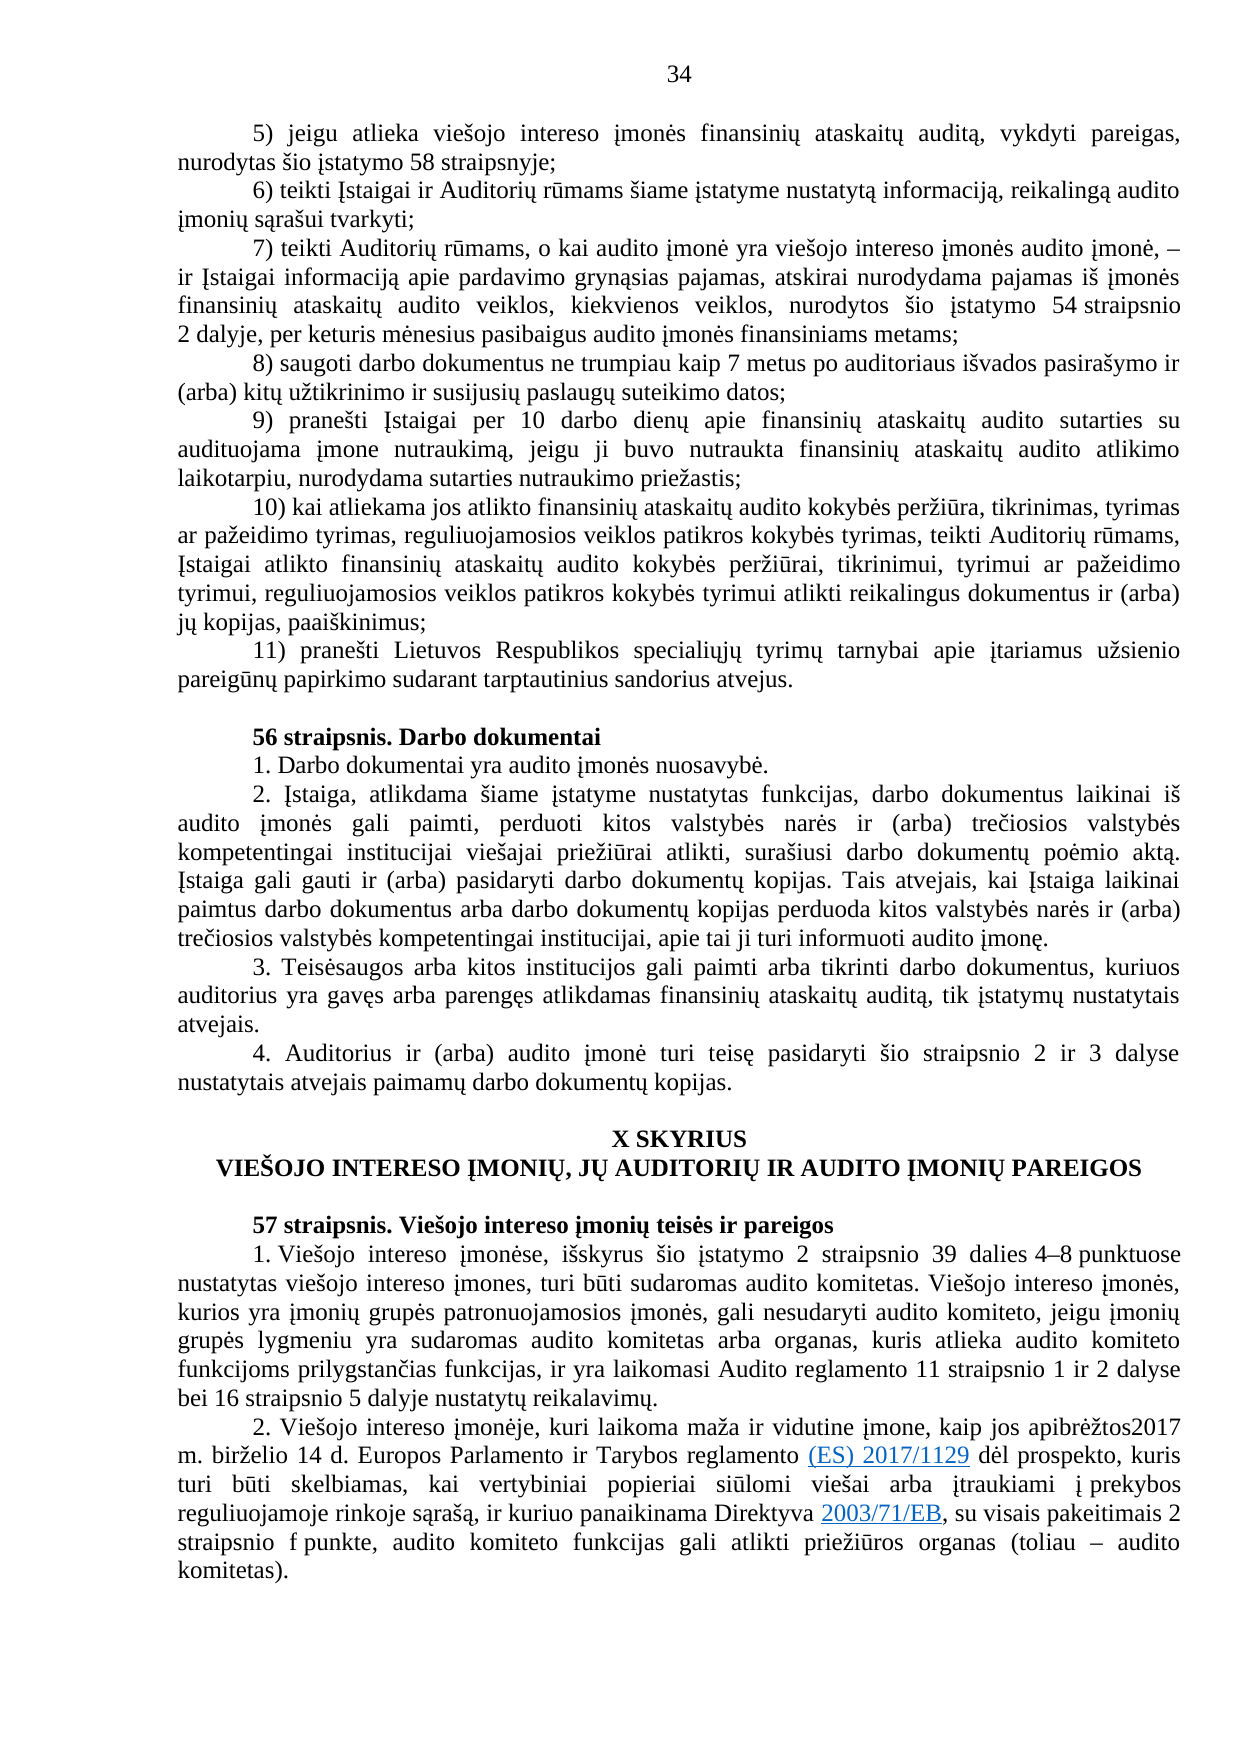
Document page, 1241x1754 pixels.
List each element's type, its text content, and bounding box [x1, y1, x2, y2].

text VIEŠOJO INTERESO ĮMONIŲ, JŲ AUDITORIŲ IR AUDITO ĮMONIŲ PAREIGOS [177, 1153, 1181, 1182]
text 3. Teisėsaugos arba kitos institucijos gali paimti arba tikrinti darbo dokumentus, kuriuos auditorius yra gavęs arba parengęs atlikdamas finansinių ataskaitų auditą, tik įstatymų nustatytais atvejais. [177, 952, 1181, 1038]
text 10) kai atliekama jos atlikto finansinių ataskaitų audito kokybės peržiūra, tikrinimas, tyrimas ar pažeidimo tyrimas, reguliuojamosios veiklos patikros kokybės tyrimas, teikti Auditorių rūmams, Įstaigai atlikto finansinių ataskaitų audito kokybės peržiūrai, tikrinimui, tyrimui ar pažeidimo tyrimui, reguliuojamosios veiklos patikros kokybės tyrimui atlikti reikalingus dokumentus ir (arba) jų kopijas, paaiškinimus; [177, 492, 1181, 636]
text X SKYRIUS [177, 1124, 1181, 1153]
text 1. Darbo dokumentai yra audito įmonės nuosavybė. [177, 751, 1181, 779]
text 6) teikti Įstaigai ir Auditorių rūmams šiame įstatyme nustatytą informaciją, reikalingą audito įmonių sąrašui tvarkyti; [177, 176, 1181, 233]
text 9) pranešti Įstaigai per 10 darbo dienų apie finansinių ataskaitų audito sutarties su audituojama įmone nutraukimą, jeigu ji buvo nutraukta finansinių ataskaitų audito atlikimo laikotarpiu, nurodydama sutarties nutraukimo priežastis; [177, 406, 1181, 492]
text 4. Auditorius ir (arba) audito įmonė turi teisę pasidaryti šio straipsnio 2 ir 3 dalyse nustatytais atvejais paimamų darbo dokumentų kopijas. [177, 1038, 1181, 1096]
text 11) pranešti Lietuvos Respublikos specialiųjų tyrimų tarnybai apie įtariamus užsienio pareigūnų papirkimo sudarant tarptautinius sandorius atvejus. [177, 636, 1181, 693]
text 56 straipsnis. Darbo dokumentai [177, 722, 1181, 751]
text 5) jeigu atlieka viešojo intereso įmonės finansinių ataskaitų auditą, vykdyti pareigas, nurodytas šio įstatymo 58 straipsnyje; [177, 118, 1181, 176]
text 7) teikti Auditorių rūmams, o kai audito įmonė yra viešojo intereso įmonės audito įmonė, – ir Įstaigai informaciją apie pardavimo grynąsias pajamas, atskirai nurodydama pajamas iš įmonės finansinių ataskaitų audito veiklos, kiekvienos veiklos, nurodytos šio įstatymo 54 straipsnio 2 dalyje, per keturis mėnesius pasibaigus audito įmonės finansiniams metams; [177, 233, 1181, 348]
text 8) saugoti darbo dokumentus ne trumpiau kaip 7 metus po auditoriaus išvados pasirašymo ir (arba) kitų užtikrinimo ir susijusių paslaugų suteikimo datos; [177, 348, 1181, 406]
text 1. Viešojo intereso įmonėse, išskyrus šio įstatymo 2 straipsnio 39 dalies 4–8 punktuose nustatytas viešojo intereso įmones, turi būti sudaromas audito komitetas. Viešojo intereso įmonės, kurios yra įmonių grupės patronuojamosios įmonės, gali nesudaryti audito komiteto, jeigu įmonių grupės lygmeniu yra sudaromas audito komitetas arba organas, kuris atlieka audito komiteto funkcijoms prilygstančias funkcijas, ir yra laikomasi Audito reglamento 11 straipsnio 1 ir 2 dalyse bei 16 straipsnio 5 dalyje nustatytų reikalavimų. [177, 1239, 1181, 1412]
text 2. Įstaiga, atlikdama šiame įstatyme nustatytas funkcijas, darbo dokumentus laikinai iš audito įmonės gali paimti, perduoti kitos valstybės narės ir (arba) trečiosios valstybės kompetentingai institucijai viešajai priežiūrai atlikti, surašiusi darbo dokumentų poėmio aktą. Įstaiga gali gauti ir (arba) pasidaryti darbo dokumentų kopijas. Tais atvejais, kai Įstaiga laikinai paimtus darbo dokumentus arba darbo dokumentų kopijas perduoda kitos valstybės narės ir (arba) trečiosios valstybės kompetentingai institucijai, apie tai ji turi informuoti audito įmonę. [177, 779, 1181, 952]
text 2. Viešojo intereso įmonėje, kuri laikoma maža ir vidutine įmone, kaip jos apibrėžtos2017 m. birželio 14 d. Europos Parlamento ir Tarybos reglamento (ES) 2017/1129 dėl prospekto, kuris turi būti skelbiamas, kai vertybiniai popieriai siūlomi viešai arba įtraukiami į prekybos reguliuojamoje rinkoje sąrašą, ir kuriuo panaikinama Direktyva 2003/71/EB, su visais pakeitimais 2 straipsnio f punkte, audito komiteto funkcijas gali atlikti priežiūros organas (toliau – audito komitetas). [177, 1412, 1181, 1584]
text 57 straipsnis. Viešojo intereso įmonių teisės ir pareigos [177, 1211, 1181, 1239]
